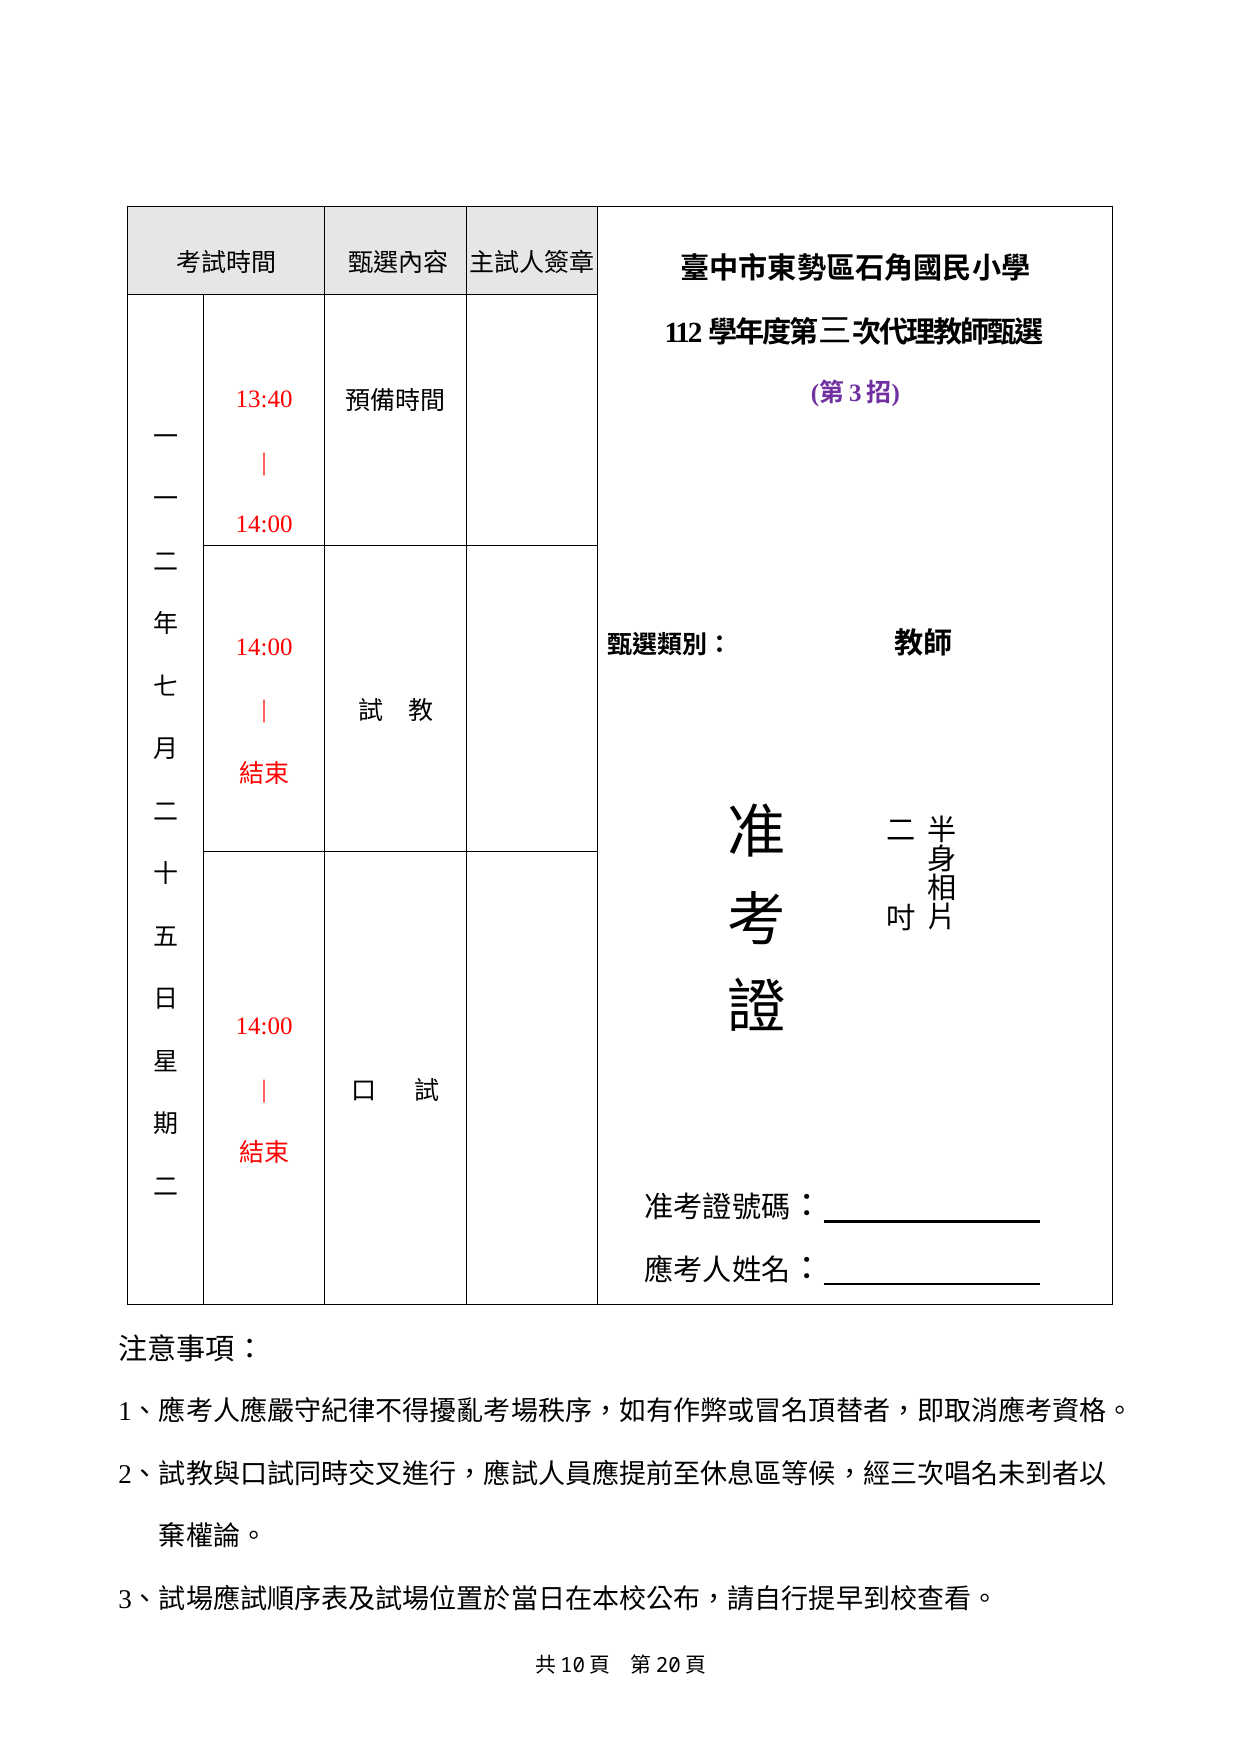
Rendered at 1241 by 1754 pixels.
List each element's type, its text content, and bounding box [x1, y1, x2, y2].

table_cell 預備時間 [325, 295, 466, 545]
text 3、試場應試順序表及試場位置於當日在本校公布，請自行提早到校查看。 [118, 1555, 1122, 1617]
table_cell 14:00 | 結束 [204, 852, 324, 1304]
table_header 主試人簽章 [467, 207, 597, 294]
table_cell [467, 546, 597, 851]
table_cell 試 教 [325, 546, 466, 851]
text 1、應考人應嚴守紀律不得擾亂考場秩序，如有作弊或冒名頂替者，即取消應考資格。 [118, 1367, 1122, 1430]
table_cell 13:40 | 14:00 [204, 295, 324, 545]
table_cell 一一二年七月二十五日星期二 [128, 295, 203, 1304]
table_header 臺中市東勢區石角國民小學 112學年度第三次代理教師甄選 (第3招) 甄選類別： 教師 准考證號碼： 應考人姓名： [598, 207, 1112, 1304]
table_header 甄選內容 [325, 207, 466, 294]
table_cell 口 試 [325, 852, 466, 1304]
text 注意事項： [118, 1305, 1122, 1367]
table_cell [467, 295, 597, 545]
table_header 考試時間 [128, 207, 324, 294]
text 2、試教與口試同時交叉進行，應試人員應提前至休息區等候，經三次唱名未到者以棄權論。 [118, 1430, 1122, 1555]
table_cell [467, 852, 597, 1304]
table_cell 14:00 | 結束 [204, 546, 324, 851]
